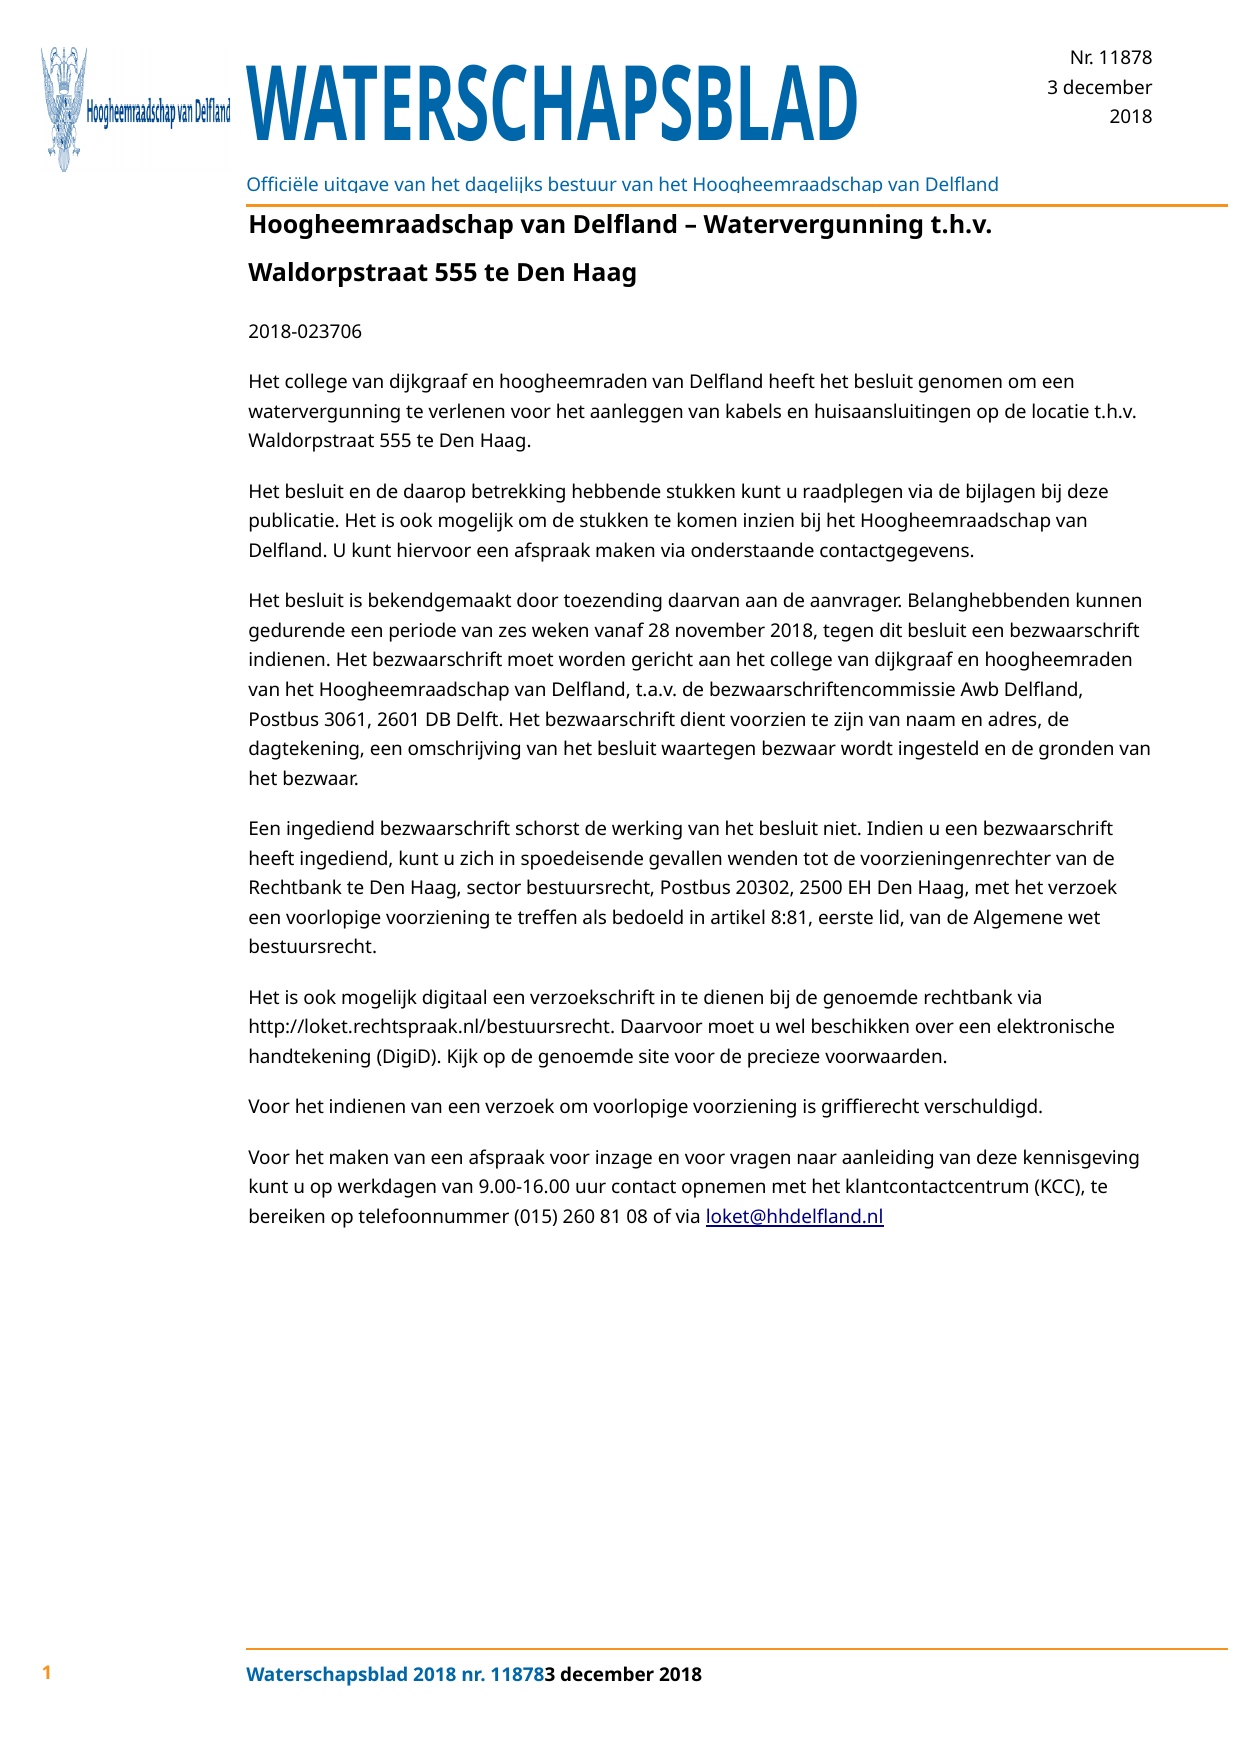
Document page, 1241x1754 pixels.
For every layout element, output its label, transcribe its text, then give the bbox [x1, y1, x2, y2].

text Het besluit en de daarop betrekking hebbende stukken kunt u raadplegen via de bijlagen bij deze publicatie. Het is ook mogelijk om de stukken te komen inzien bij het Hoogheemraadschap van Delfland. U kunt hiervoor een afspraak maken via onderstaande contactgegevens. [248, 478, 1152, 563]
text Hoogheemraadschap van Delfland – Watervergunning t.h.v. Waldorpstraat 555 te Den Haag [248, 207, 1152, 288]
text Het besluit is bekendgemaakt door toezending daarvan aan de aanvrager. Belanghebbenden kunnen gedurende een periode van zes weken vanaf 28 november 2018, tegen dit besluit een bezwaarschrift indienen. Het bezwaarschrift moet worden gericht aan het college van dijkgraaf en hoogheemraden van het Hoogheemraadschap van Delfland, t.a.v. de bezwaarschriftencommissie Awb Delfland, Postbus 3061, 2601 DB Delft. Het bezwaarschrift dient voorzien te zijn van naam en adres, de dagtekening, een omschrijving van het besluit waartegen bezwaar wordt ingesteld en de gronden van het bezwaar. [248, 587, 1152, 791]
text Een ingediend bezwaarschrift schorst de werking van het besluit niet. Indien u een bezwaarschrift heeft ingediend, kunt u zich in spoedeisende gevallen wenden tot de voorzieningenrechter van de Rechtbank te Den Haag, sector bestuursrecht, Postbus 20302, 2500 EH Den Haag, met het verzoek een voorlopige voorziening te treffen als bedoeld in artikel 8:81, eerste lid, van de Algemene wet bestuursrecht. [248, 815, 1152, 959]
text Voor het maken van een afspraak voor inzage en voor vragen naar aanleiding van deze kennisgeving kunt u op werkdagen van 9.00-16.00 uur contact opnemen met het klantcontactcentrum (KCC), te bereiken op telefoonnummer (015) 260 81 08 of via loket@hhdelfland.nl [248, 1144, 1152, 1229]
text Voor het indienen van een verzoek om voorlopige voorziening is griffierecht verschuldigd. [248, 1094, 1152, 1119]
text Het is ook mogelijk digitaal een verzoekschrift in te dienen bij de genoemde rechtbank via http://loket.rechtspraak.nl/bestuursrecht. Daarvoor moet u wel beschikken over een elektronische handtekening (DigiD). Kijk op de genoemde site voor de precieze voorwaarden. [248, 984, 1152, 1069]
text 2018-023706 [248, 318, 1152, 344]
text Het college van dijkgraaf en hoogheemraden van Delfland heeft het besluit genomen om een watervergunning te verlenen voor het aanleggen van kabels en huisaansluitingen op de locatie t.h.v. Waldorpstraat 555 te Den Haag. [248, 368, 1152, 453]
picture [41, 47, 231, 172]
